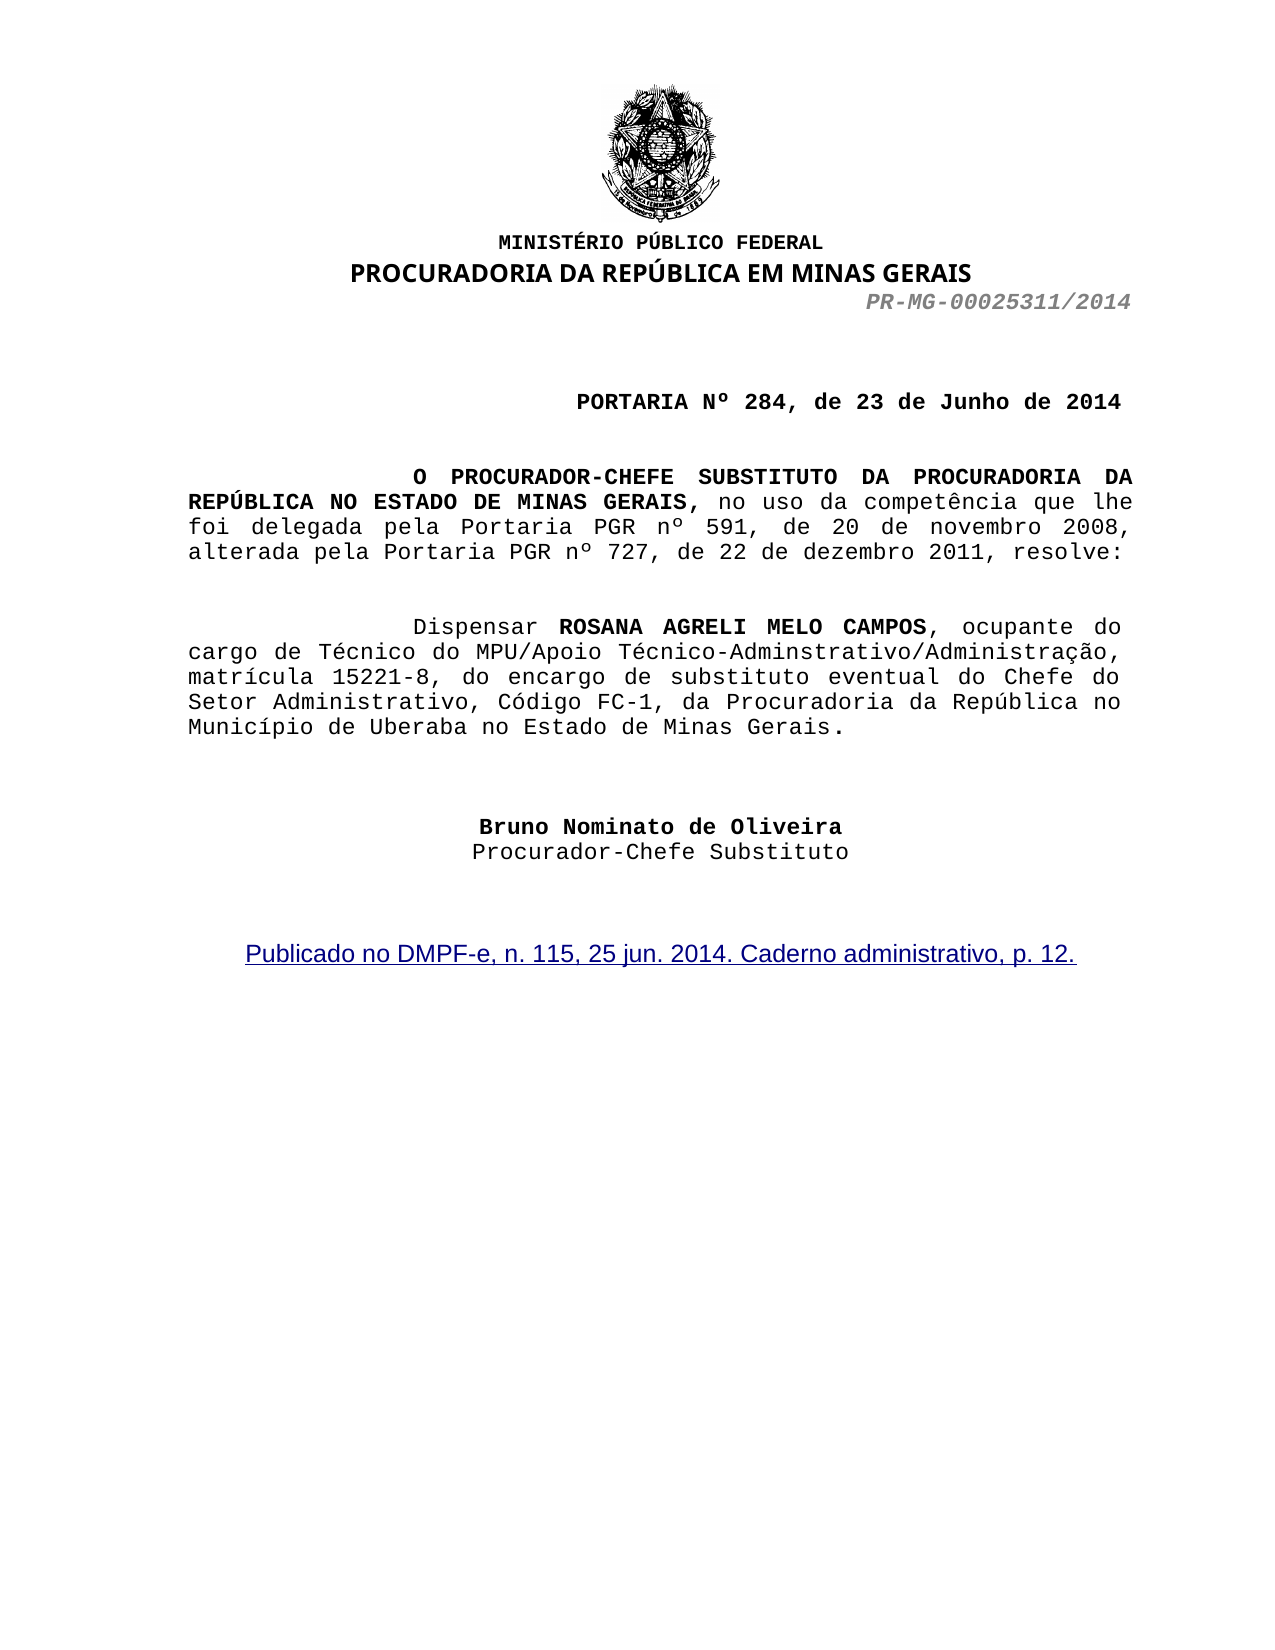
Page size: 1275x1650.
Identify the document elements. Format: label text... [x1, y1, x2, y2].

picture [601, 84, 720, 223]
text PORTARIA Nº 284, de 23 de Junho de 2014 [538, 389, 1136, 414]
text Procurador-Chefe Substituto [188, 839, 1134, 864]
subtitle Bruno Nominato de Oliveira [188, 814, 1134, 839]
text Publicado no DMPF-e, n. 115, 25 jun. 2014. Caderno administrativo, p. 12. [188, 939, 1134, 968]
text Dispensar ROSANA AGRELI MELO CAMPOS, ocupante do cargo de Técnico do MPU/Apoio Técnico-Adminstrativo/Administração, matrícula 15221-8, do encargo de substituto eventual do Chefe do Setor Administrativo, Código FC-1, da Procuradoria da República no Município de Uberaba no Estado de Minas Gerais. [188, 614, 1122, 739]
text PR-MG-00025311/2014 [188, 289, 1134, 314]
text O PROCURADOR-CHEFE SUBSTITUTO DA PROCURADORIA DA REPÚBLICA NO ESTADO DE MINAS GERAIS, no uso da competência que lhe foi delegada pela Portaria PGR nº 591, de 20 de novembro 2008, alterada pela Portaria PGR nº 727, de 22 de dezembro 2011, resolve: [188, 464, 1134, 564]
